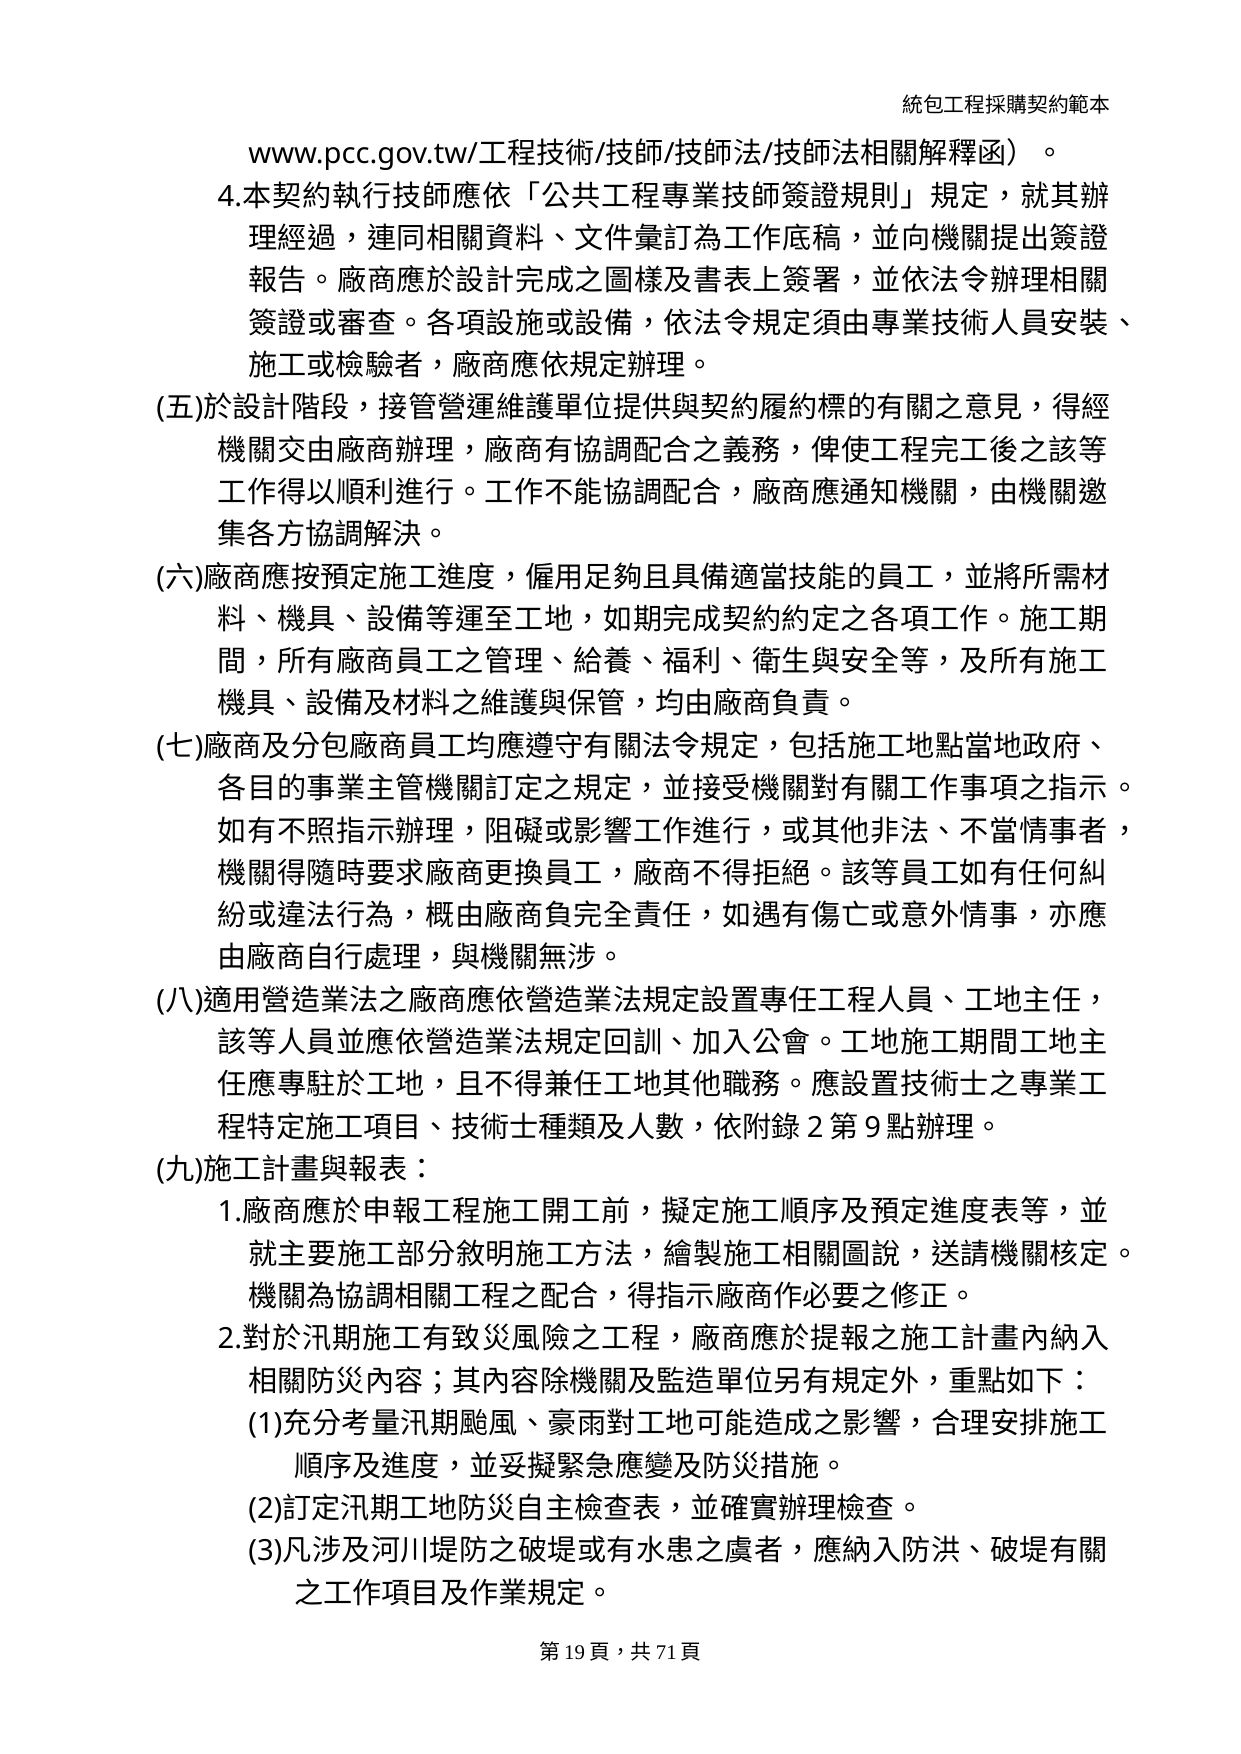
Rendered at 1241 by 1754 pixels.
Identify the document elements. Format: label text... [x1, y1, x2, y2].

text (1)充分考量汛期颱風、豪雨對工地可能造成之影響，合理安排施工順序及進度，並妥擬緊急應變及防災措施。 [248, 1400, 1110, 1484]
text 2.對於汛期施工有致災風險之工程，廠商應於提報之施工計畫內納入相關防災內容；其內容除機關及監造單位另有規定外，重點如下： [217, 1315, 1110, 1400]
text 4.本契約執行技師應依「公共工程專業技師簽證規則」規定，就其辦理經過，連同相關資料、文件彙訂為工作底稿，並向機關提出簽證報告。廠商應於設計完成之圖樣及書表上簽署，並依法令辦理相關簽證或審查。各項設施或設備，依法令規定須由專業技術人員安裝、施工或檢驗者，廠商應依規定辦理。 [217, 172, 1110, 384]
text (六)廠商應按預定施工進度，僱用足夠且具備適當技能的員工，並將所需材料、機具、設備等運至工地，如期完成契約約定之各項工作。施工期間，所有廠商員工之管理、給養、福利、衛生與安全等，及所有施工機具、設備及材料之維護與保管，均由廠商負責。 [156, 553, 1110, 722]
text (七)廠商及分包廠商員工均應遵守有關法令規定，包括施工地點當地政府、各目的事業主管機關訂定之規定，並接受機關對有關工作事項之指示。如有不照指示辦理，阻礙或影響工作進行，或其他非法、不當情事者，機關得隨時要求廠商更換員工，廠商不得拒絕。該等員工如有任何糾紛或違法行為，概由廠商負完全責任，如遇有傷亡或意外情事，亦應由廠商自行處理，與機關無涉。 [156, 722, 1110, 976]
text (八)適用營造業法之廠商應依營造業法規定設置專任工程人員、工地主任，該等人員並應依營造業法規定回訓、加入公會。工地施工期間工地主任應專駐於工地，且不得兼任工地其他職務。應設置技術士之專業工程特定施工項目、技術士種類及人數，依附錄2第9點辦理。 [156, 976, 1110, 1146]
text 1.廠商應於申報工程施工開工前，擬定施工順序及預定進度表等，並就主要施工部分敘明施工方法，繪製施工相關圖說，送請機關核定。機關為協調相關工程之配合，得指示廠商作必要之修正。 [217, 1188, 1110, 1315]
text (九)施工計畫與報表： [156, 1146, 1110, 1188]
text 3.技師執行簽證，應依技師法第16條、工程會98年12月2日工程技字第09800526520號令、108年11月6日工程技字第1080201267號令規定，於所製作之圖樣、書表及簽證報告上簽署，並加蓋技師執業圖記。（上開2令公開於工程會資訊網站https://www.pcc.gov.tw/工程技術/技師/技師法/技師法相關解釋函）。 [217, 130, 1110, 172]
text (五)於設計階段，接管營運維護單位提供與契約履約標的有關之意見，得經機關交由廠商辦理，廠商有協調配合之義務，俾使工程完工後之該等工作得以順利進行。工作不能協調配合，廠商應通知機關，由機關邀集各方協調解決。 [156, 384, 1110, 553]
text (3)凡涉及河川堤防之破堤或有水患之虞者，應納入防洪、破堤有關之工作項目及作業規定。 [248, 1527, 1110, 1611]
text (2)訂定汛期工地防災自主檢查表，並確實辦理檢查。 [248, 1484, 1110, 1527]
